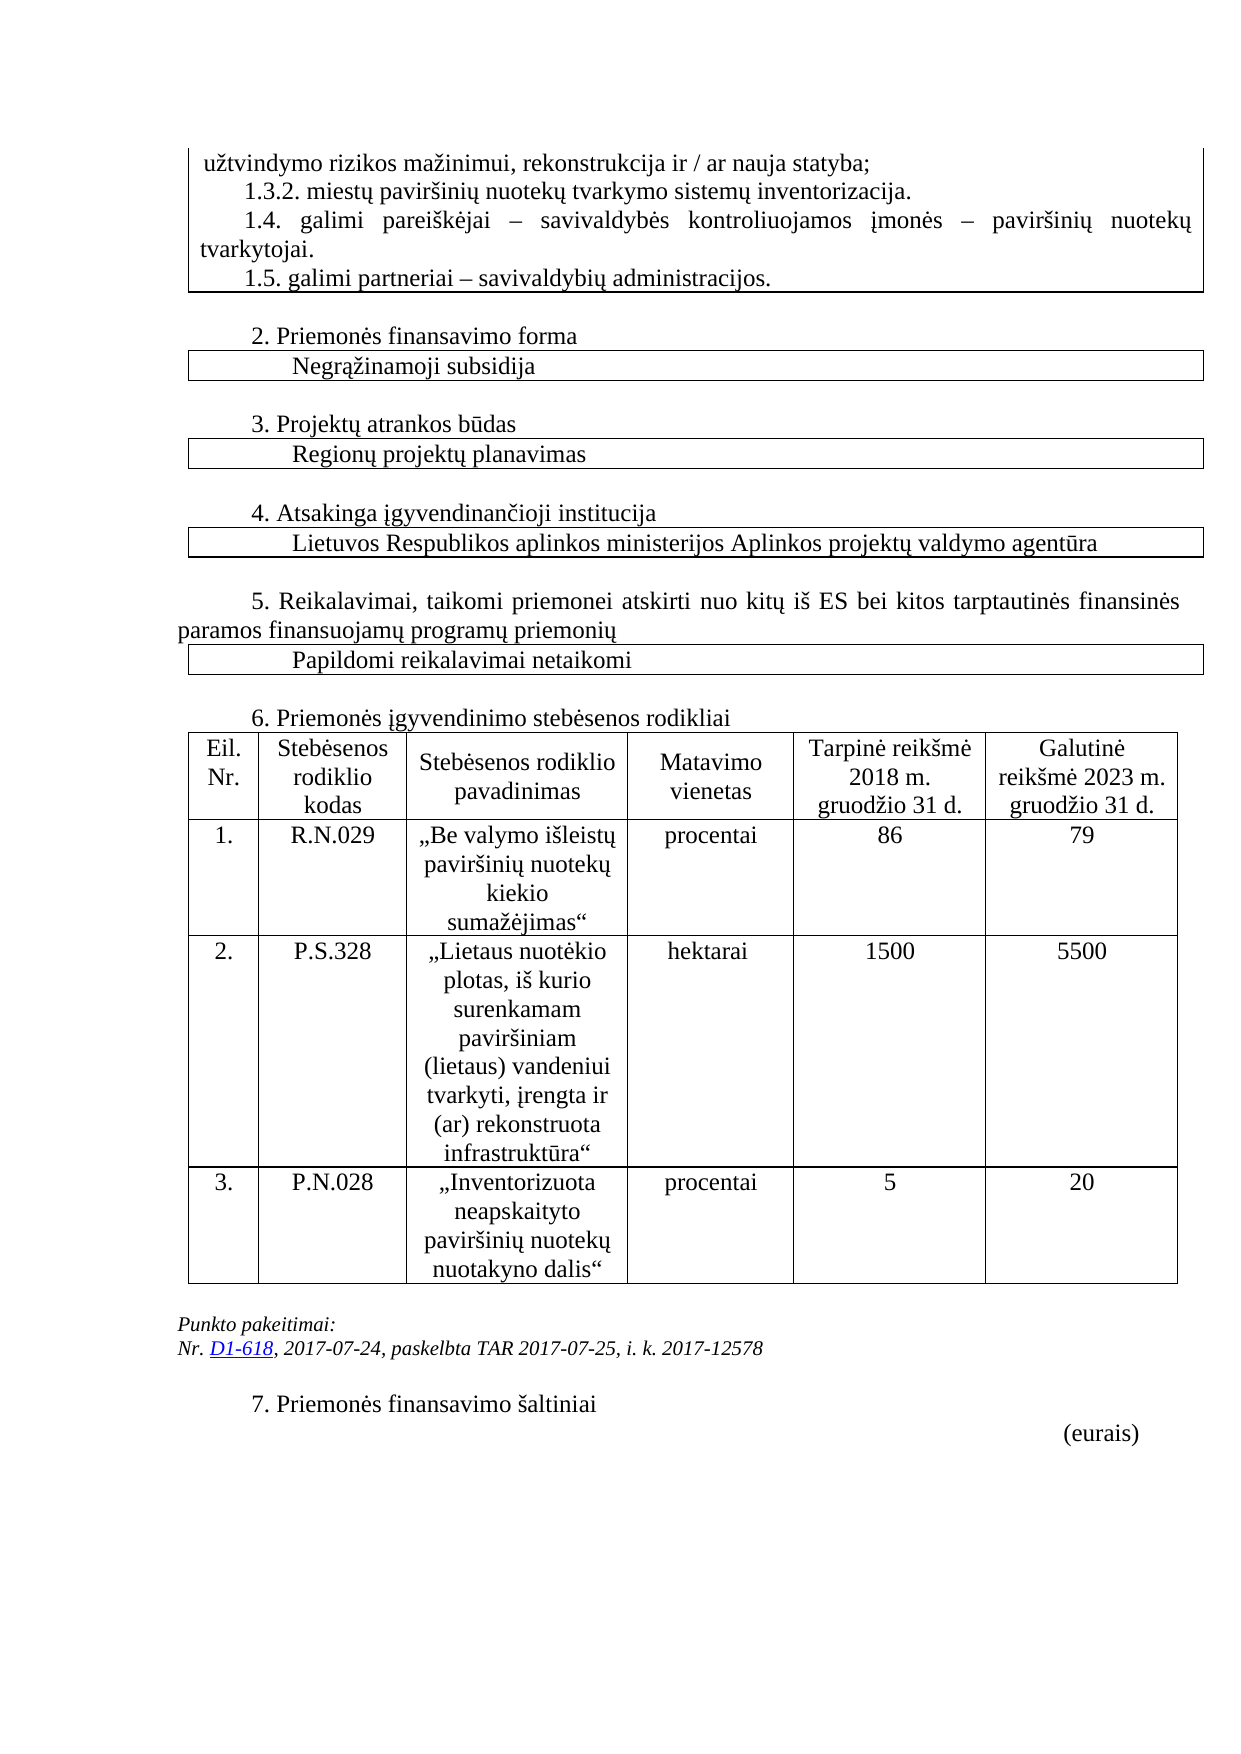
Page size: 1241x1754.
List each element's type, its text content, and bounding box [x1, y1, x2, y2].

table_cell „Be valymo išleistų paviršinių nuotekų kiekio sumažėjimas“ [407, 820, 627, 935]
text 2. Priemonės finansavimo forma [251, 321, 1181, 350]
table_cell 79 [986, 820, 1177, 935]
table_header Stebėsenos rodiklio pavadinimas [407, 733, 627, 819]
text Punkto pakeitimai: [177, 1312, 1181, 1336]
text 6. Priemonės įgyvendinimo stebėsenos rodikliai [222, 703, 1181, 732]
text 3. Projektų atrankos būdas [251, 409, 1181, 438]
table_cell 86 [794, 820, 985, 935]
table_cell 20 [986, 1168, 1177, 1282]
table_header Galutinė reikšmė 2023 m. gruodžio 31 d. [986, 733, 1177, 819]
table_header Stebėsenos rodiklio kodas [259, 733, 406, 819]
table_header Negrąžinamoji subsidija [189, 351, 1203, 380]
table_cell 2. [189, 936, 258, 1166]
table_header Tarpinė reikšmė 2018 m. gruodžio 31 d. [794, 733, 985, 819]
text 7. Priemonės finansavimo šaltiniai [215, 1389, 1181, 1418]
table_header Lietuvos Respublikos aplinkos ministerijos Aplinkos projektų valdymo agentūra [189, 528, 1203, 556]
table_cell hektarai [628, 936, 793, 1166]
table_cell užtvindymo rizikos mažinimui, rekonstrukcija ir / ar nauja statyba; 1.3.2. miestų paviršinių nuotekų tvarkymo sistemų inventorizacija. [189, 148, 1203, 205]
table_cell 1.4. galimi pareiškėjai – savivaldybės kontroliuojamos įmonės – paviršinių nuotekų tvarkytojai. 1.5. galimi partneriai – savivaldybių administracijos. [189, 205, 1203, 291]
table_cell 3. [189, 1168, 258, 1282]
table_cell 1. [189, 820, 258, 935]
table_header Regionų projektų planavimas [189, 439, 1203, 468]
table_cell R.N.029 [259, 820, 406, 935]
table_header Eil. Nr. [189, 733, 258, 819]
table_cell P.S.328 [259, 936, 406, 1166]
table_cell 5 [794, 1168, 985, 1282]
table_cell procentai [628, 820, 793, 935]
table_cell P.N.028 [259, 1168, 406, 1282]
table_cell „Lietaus nuotėkio plotas, iš kurio surenkamam paviršiniam (lietaus) vandeniui tvarkyti, įrengta ir (ar) rekonstruota infrastruktūra“ [407, 936, 627, 1166]
table_header Papildomi reikalavimai netaikomi [189, 645, 1203, 673]
text 5. Reikalavimai, taikomi priemonei atskirti nuo kitų iš ES bei kitos tarptautinės finansinės paramos finansuojamų programų priemonių [177, 586, 1181, 644]
table_header Matavimo vienetas [628, 733, 793, 819]
table_cell „Inventorizuota neapskaityto paviršinių nuotekų nuotakyno dalis“ [407, 1168, 627, 1282]
text 4. Atsakinga įgyvendinančioji institucija [251, 498, 1181, 527]
text (eurais) [215, 1418, 1181, 1447]
table_cell 5500 [986, 936, 1177, 1166]
table_cell procentai [628, 1168, 793, 1282]
text Nr. D1-618, 2017-07-24, paskelbta TAR 2017-07-25, i. k. 2017-12578 [177, 1336, 1181, 1360]
table_cell 1500 [794, 936, 985, 1166]
